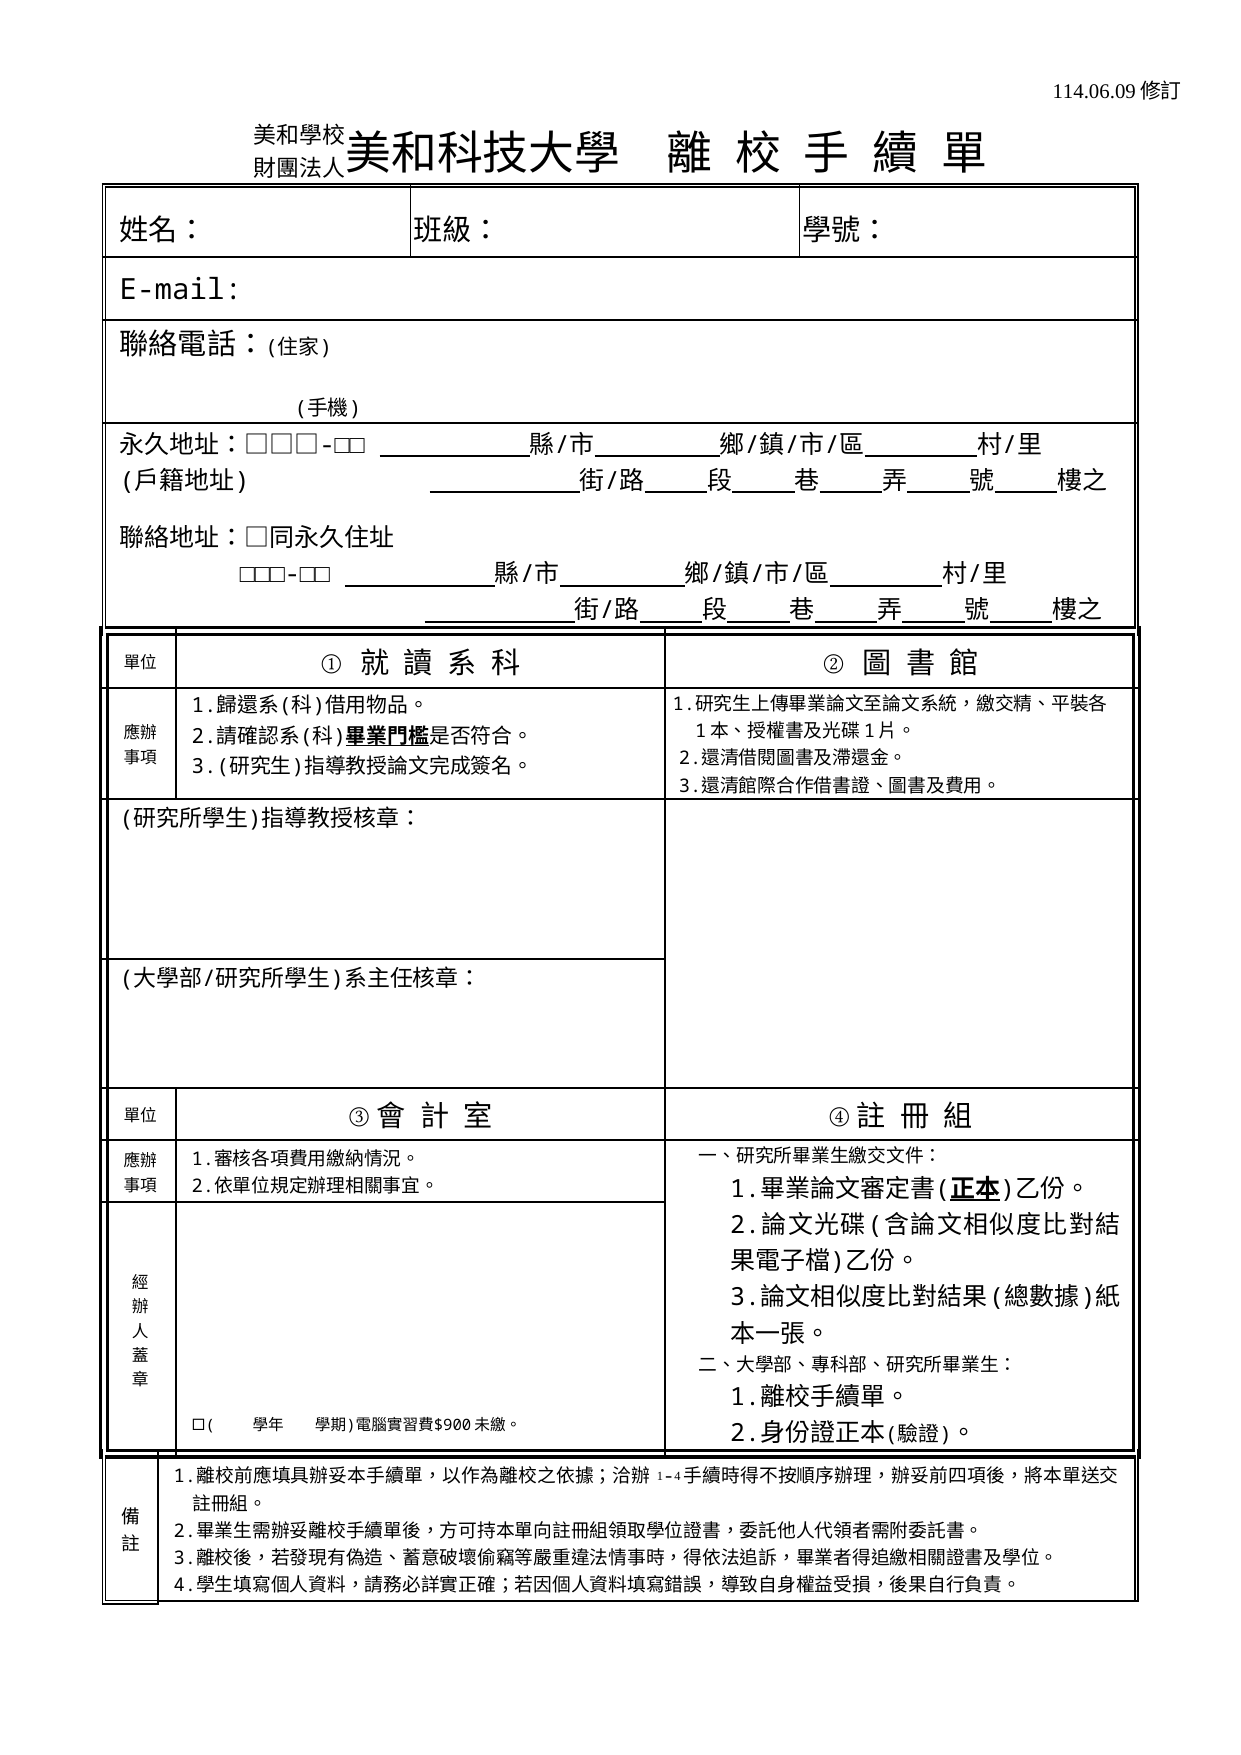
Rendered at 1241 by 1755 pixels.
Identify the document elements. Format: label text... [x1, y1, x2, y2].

table_cell 備 註 [106, 1459, 157, 1600]
table_cell 1.離校前應填具辦妥本手續單，以作為離校之依據；洽辦1-4手續時得不按順序辦理，辦妥前四項後，將本單送交註冊組。 2.畢業生需辦妥離校手續單後，方可持本單向註冊組領取學位證書，委託他人代領者需附委託書。 3.離校後，若發現有偽造、蓄意破壞偷竊等嚴重違法情事時，得依法追訴，畢業者得追繳相關證書及學位。 4.學生填寫個人資料，請務必詳實正確；若因個人資料填寫錯誤，導致自身權益受損，後果自行負責。 [159, 1459, 1134, 1600]
table_cell ② 圖 書 館 [666, 629, 1136, 687]
table_cell 單位 [109, 1089, 175, 1139]
table_cell [177, 629, 664, 633]
table_cell 一、研究所畢業生繳交文件： 1.畢業論文審定書(正本)乙份。 2.論文光碟(含論文相似度比對結果電子檔)乙份。 3.論文相似度比對結果(總數據)紙本一張。 二、大學部、專科部、研究所畢業生： 1.離校手續單。 2.身份證正本(驗證)。 [666, 1141, 1132, 1449]
table_cell 應辦 事項 [109, 689, 175, 797]
table_cell 聯絡電話：(住家) (手機) [106, 321, 1134, 422]
table_cell (大學部/研究所學生)系主任核章： [109, 960, 664, 1087]
table_cell 應辦 事項 [109, 1141, 175, 1201]
table_cell 經 辦 人 蓋 章 [109, 1203, 175, 1449]
table_cell ④註 冊 組 [666, 1089, 1132, 1139]
table_cell 1.審核各項費用繳納情況。 2.依單位規定辦理相關事宜。 [177, 1141, 664, 1201]
table_cell 1.研究生上傳畢業論文至論文系統，繳交精、平裝各 1本、授權書及光碟1片。 2.還清借閱圖書及滯還金。 3.還清館際合作借書證、圖書及費用。 [666, 689, 1132, 797]
table_cell ③會 計 室 [177, 1089, 664, 1139]
table_header 美和學校財團法人美和科技大學 離 校 手 續 單 [104, 104, 1136, 183]
table_cell (研究所學生)指導教授核章： [109, 800, 664, 958]
table_cell [104, 1449, 157, 1455]
table_cell ① 就 讀 系 科 [177, 636, 664, 687]
table_cell 學號： [800, 188, 1134, 256]
table_cell [666, 800, 1132, 1087]
table_cell 1.歸還系(科)借用物品。 2.請確認系(科)畢業門檻是否符合。 3.(研究生)指導教授論文完成簽名。 [177, 689, 664, 797]
table_cell 姓名： [106, 188, 410, 256]
table_cell 班級： [411, 188, 799, 256]
table_cell ( 學年 學期)電腦實習費$900未繳。 [177, 1203, 664, 1449]
table_cell E-mail: [106, 258, 1134, 319]
table_cell 單位 [104, 627, 175, 687]
table_cell 永久地址：□□□-□□ 縣/市 鄉/鎮/市/區 村/里 (戶籍地址) 街/路 段 巷 弄 號 樓之 聯絡地址：□同永久住址 □□□-□□ 縣/市 鄉/鎮/市/區 村/里 街/路 段 巷 弄 號 樓之 [106, 424, 1134, 626]
